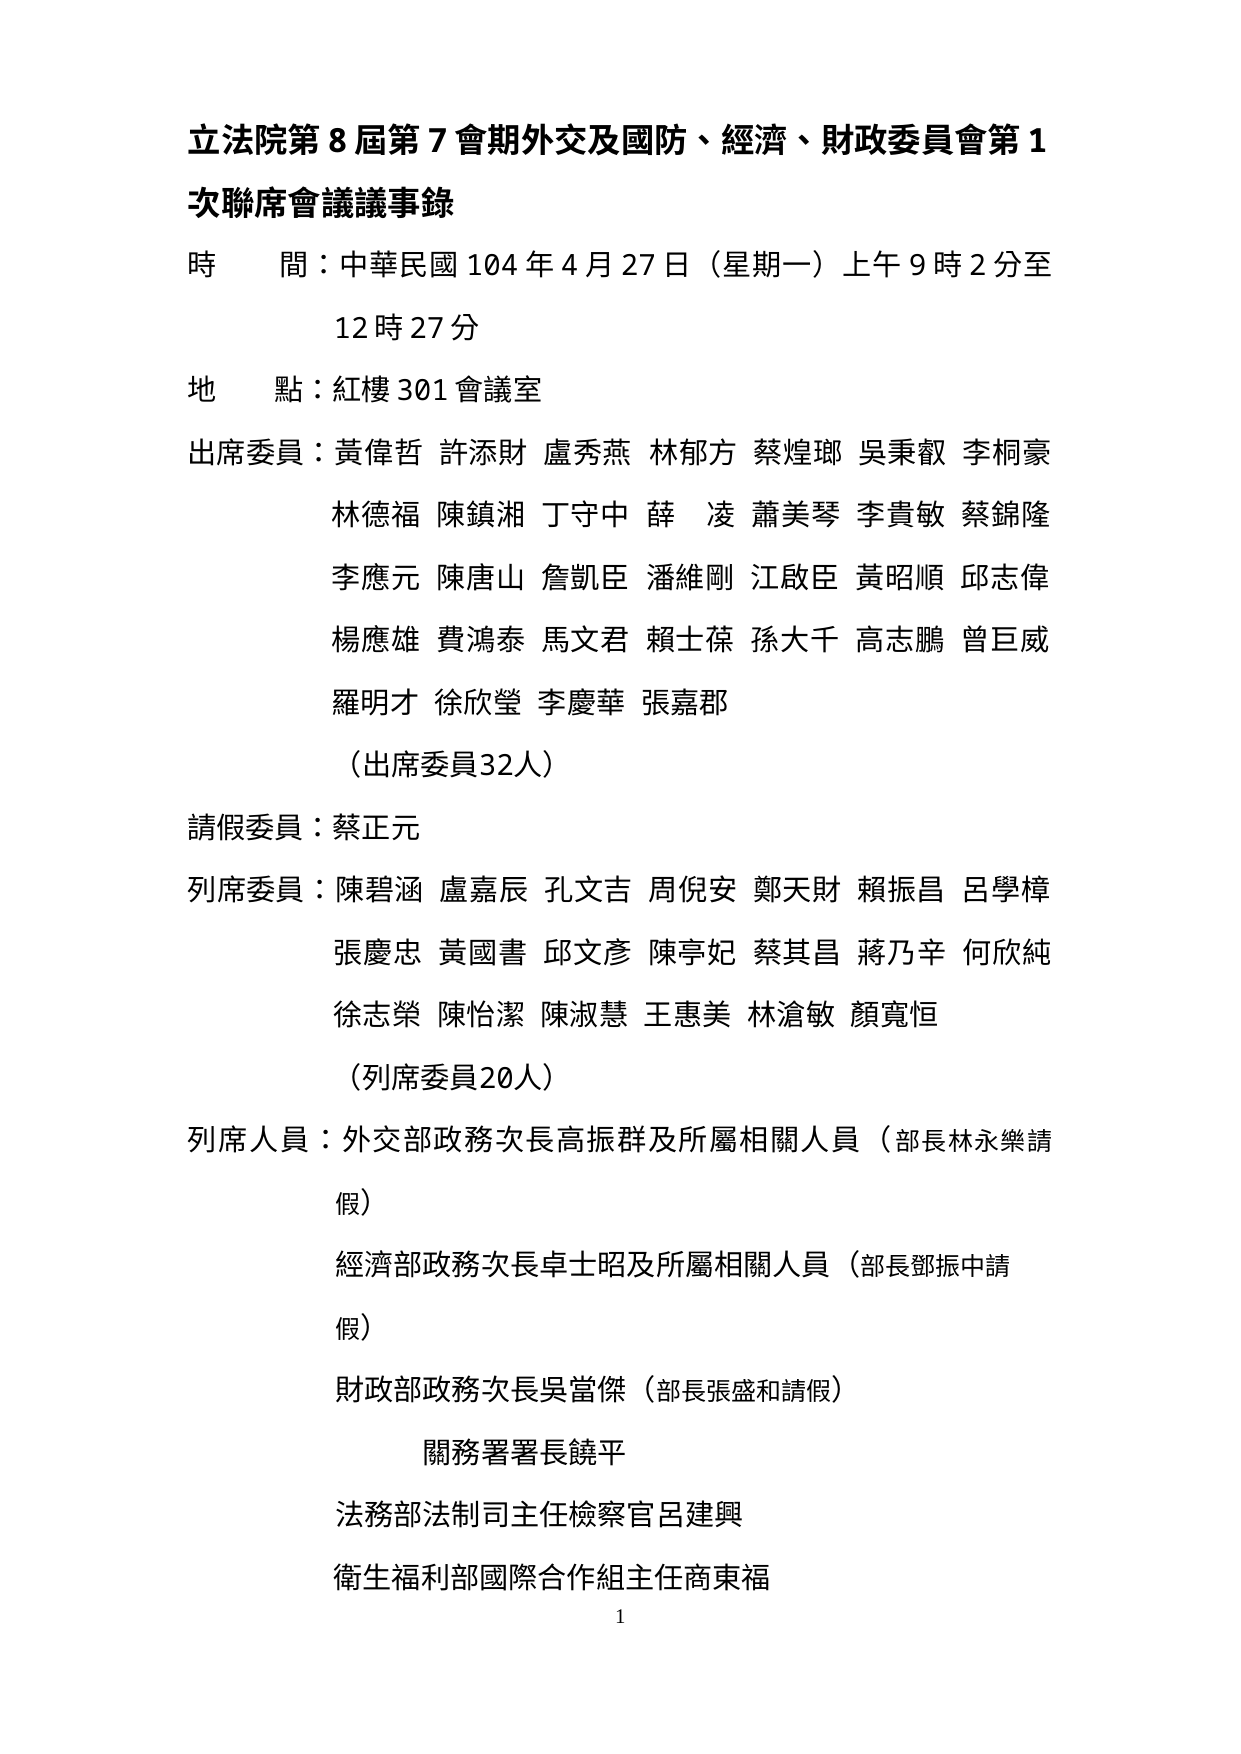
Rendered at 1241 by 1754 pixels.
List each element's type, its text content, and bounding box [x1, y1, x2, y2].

text 地 點：紅樓301會議室 [187, 346, 1053, 409]
text 列席委員：陳碧涵 盧嘉辰 孔文吉 周倪安 鄭天財 賴振昌 呂學樟張慶忠 黃國書 邱文彥 陳亭妃 蔡其昌 蔣乃辛 何欣純徐志榮 陳怡潔 陳淑慧 王惠美 林滄敏 顏寬恒 [187, 846, 1053, 1034]
text 請假委員：蔡正元 [187, 784, 1053, 846]
text 立法院第8屆第7會期外交及國防、經濟、財政委員會第1次聯席會議議事錄 [187, 96, 1053, 221]
text 衛生福利部國際合作組主任商東福 [187, 1534, 1053, 1596]
text 經濟部政務次長卓士昭及所屬相關人員（部長鄧振中請假） [335, 1221, 1053, 1346]
text 財政部政務次長吳當傑（部長張盛和請假） [335, 1346, 1053, 1409]
text 時 間：中華民國104年4月27日（星期一）上午9時2分至12時27分 [187, 221, 1053, 346]
text 關務署署長饒平 [335, 1409, 1053, 1471]
text 出席委員：黃偉哲 許添財 盧秀燕 林郁方 蔡煌瑯 吳秉叡 李桐豪林德福 陳鎮湘 丁守中 薛 凌 蕭美琴 李貴敏 蔡錦隆李應元 陳唐山 詹凱臣 潘維剛 江啟臣 黃昭順 邱志偉楊應雄 費鴻泰 馬文君 賴士葆 孫大千 高志鵬 曾巨威羅明才 徐欣瑩 李慶華 張嘉郡 [187, 409, 1053, 721]
text （出席委員32人） [303, 721, 1053, 784]
text （列席委員20人） [303, 1034, 1053, 1096]
text 列席人員：外交部政務次長高振群及所屬相關人員（部長林永樂請假） [187, 1096, 1053, 1221]
text 法務部法制司主任檢察官呂建興 [335, 1471, 1053, 1534]
